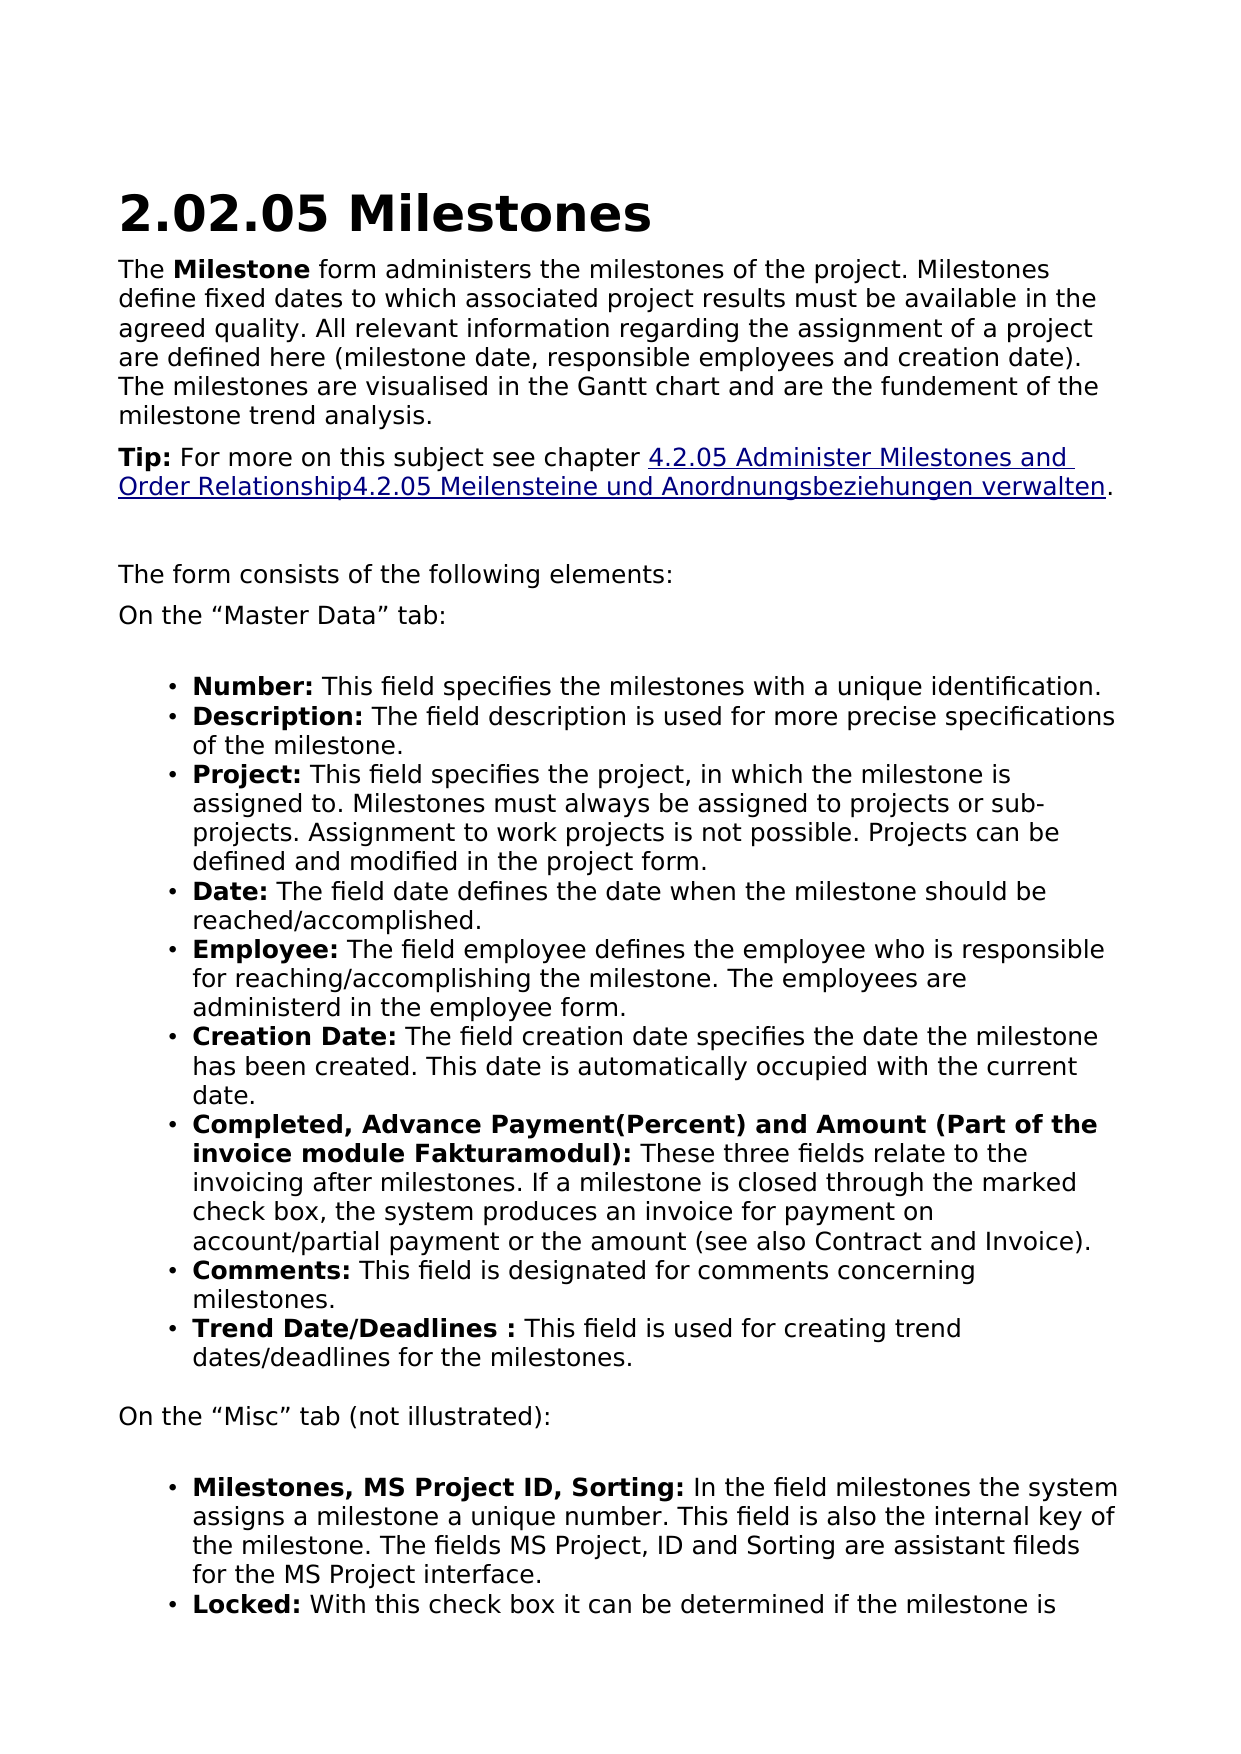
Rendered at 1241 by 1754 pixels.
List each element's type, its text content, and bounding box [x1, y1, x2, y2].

list Milestones, MS Project ID, Sorting: In the field milestones the system assigns a milestone a unique number. This field is also the internal key of the milestone. The fields MS Project, ID and Sorting are assistant fileds for the MS Project interface. [177, 1473, 1122, 1590]
text On the “Master Data” tab: [118, 601, 1122, 631]
text The form consists of the following elements: [118, 560, 1122, 589]
list Project: This field specifies the project, in which the milestone is assigned to. Milestones must always be assigned to projects or sub-projects. Assignment to work projects is not possible. Projects can be defined and modified in the project form. [177, 760, 1122, 877]
list Date: The field date defines the date when the milestone should be reached/accomplished. [177, 877, 1122, 935]
subtitle 2.02.05 Milestones [118, 185, 1122, 243]
list Locked: With this check box it can be determined if the milestone is [177, 1590, 1122, 1619]
text The Milestone form administers the milestones of the project. Milestones define fixed dates to which associated project results must be available in the agreed quality. All relevant information regarding the assignment of a project are defined here (milestone date, responsible employees and creation date). The milestones are visualised in the Gantt chart and are the fundement of the milestone trend analysis. [118, 256, 1122, 431]
text On the “Misc” tab (not illustrated): [118, 1402, 1122, 1431]
list Description: The field description is used for more precise specifications of the milestone. [177, 702, 1122, 760]
text Tip: For more on this subject see chapter 4.2.05 Administer Milestones and Order Relationship4.2.05 Meilensteine und Anordnungsbeziehungen verwalten. [118, 443, 1122, 501]
list Trend Date/Deadlines : This field is used for creating trend dates/deadlines for the milestones. [177, 1314, 1122, 1373]
list Comments: This field is designated for comments concerning milestones. [177, 1256, 1122, 1314]
list Employee: The field employee defines the employee who is responsible for reaching/accomplishing the milestone. The employees are administerd in the employee form. [177, 935, 1122, 1023]
list Number: This field specifies the milestones with a unique identification. [177, 673, 1122, 702]
list Completed, Advance Payment(Percent) and Amount (Part of the invoice module Fakturamodul): These three fields relate to the invoicing after milestones. If a milestone is closed through the marked check box, the system produces an invoice for payment on account/partial payment or the amount (see also Contract and Invoice). [177, 1110, 1122, 1256]
list Creation Date: The field creation date specifies the date the milestone has been created. This date is automatically occupied with the current date. [177, 1023, 1122, 1110]
